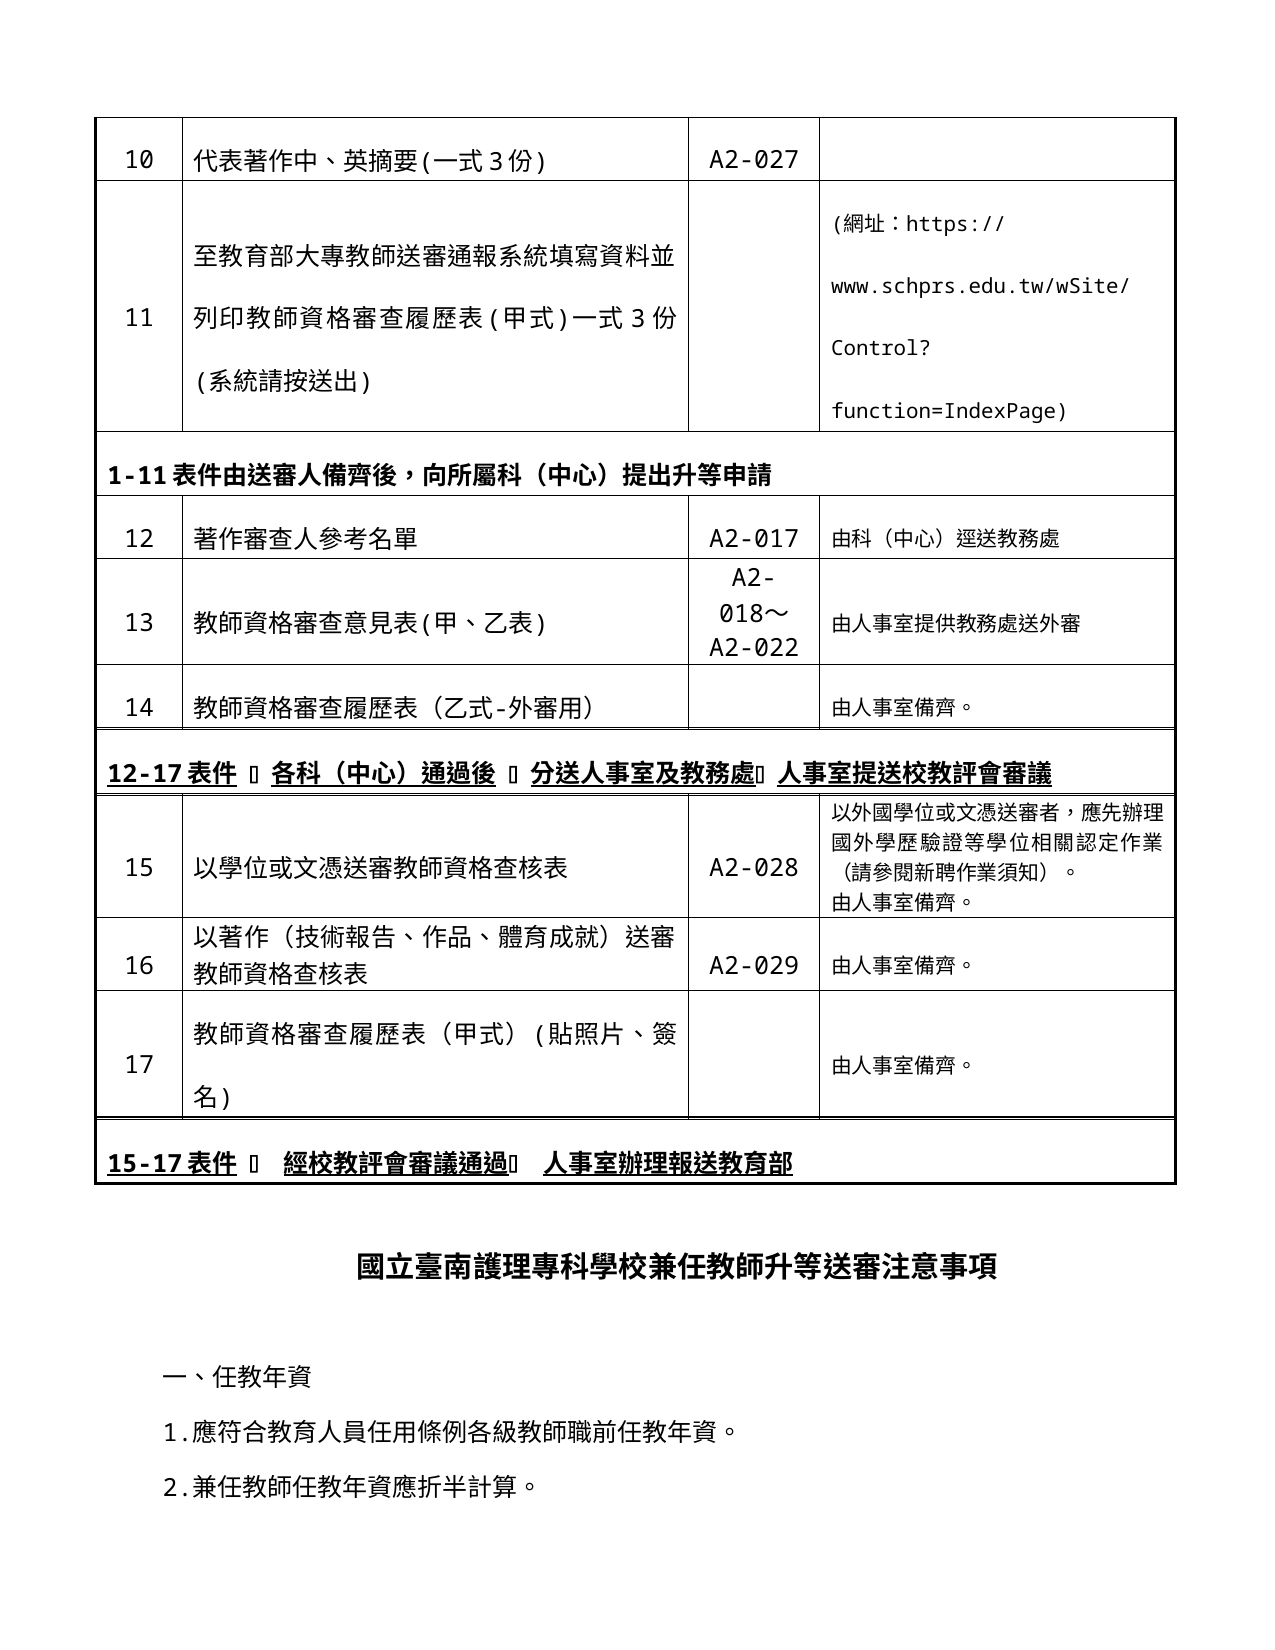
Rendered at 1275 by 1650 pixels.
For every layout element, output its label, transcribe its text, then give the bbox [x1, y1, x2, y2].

table_cell 14 [97, 665, 182, 727]
table_cell 至教育部大專教師送審通報系統填寫資料並列印教師資格審查履歷表(甲式)一式3份(系統請按送出) [183, 181, 688, 431]
table_cell 以著作（技術報告、作品、體育成就）送審教師資格查核表 [183, 918, 688, 990]
table_cell 以學位或文憑送審教師資格查核表 [183, 796, 688, 917]
table_cell 由人事室提供教務處送外審 [820, 559, 1174, 664]
table_cell 16 [97, 918, 182, 990]
table_cell 13 [97, 559, 182, 664]
table_cell 12 [97, 496, 182, 558]
table_cell 教師資格審查履歷表（乙式-外審用） [183, 665, 688, 727]
table_cell 10 [97, 118, 182, 180]
table_cell 教師資格審查意見表(甲、乙表) [183, 559, 688, 664]
table_cell 由人事室備齊。 [820, 991, 1174, 1116]
table_cell [820, 118, 1174, 180]
table_cell 代表著作中、英摘要(一式3份) [183, 118, 688, 180]
table_cell A2-017 [689, 496, 819, 558]
table_cell (網址：https://www.schprs.edu.tw/wSite/ Control?function=IndexPage) [820, 181, 1174, 431]
table_cell 以外國學位或文憑送審者，應先辦理國外學歷驗證等學位相關認定作業（請參閱新聘作業須知）。 由人事室備齊。 [820, 796, 1174, 917]
table_cell A2-018〜A2-022 [689, 559, 819, 664]
table_cell 15 [97, 796, 182, 917]
table_cell A2-028 [689, 796, 819, 917]
table_cell 12-17表件  各科（中心）通過後  分送人事室及教務處 人事室提送校教評會審議 [97, 730, 1174, 793]
text 一、任教年資 [112, 1357, 1163, 1394]
table_cell [689, 665, 819, 727]
table_cell 1-11表件由送審人備齊後，向所屬科（中心）提出升等申請 [97, 432, 1174, 495]
table_cell 由科（中心）逕送教務處 [820, 496, 1174, 558]
table_cell 由人事室備齊。 [820, 918, 1174, 990]
table_cell A2-027 [689, 118, 819, 180]
table_cell 教師資格審查履歷表（甲式）(貼照片、簽名) [183, 991, 688, 1116]
table_cell 著作審查人參考名單 [183, 496, 688, 558]
text 2.兼任教師任教年資應折半計算。 [112, 1467, 1163, 1504]
table_cell 17 [97, 991, 182, 1116]
table_cell [689, 181, 819, 431]
table_cell A2-029 [689, 918, 819, 990]
table_cell [689, 991, 819, 1116]
text 1.應符合教育人員任用條例各級教師職前任教年資。 [112, 1412, 1163, 1449]
text 國立臺南護理專科學校兼任教師升等送審注意事項 [191, 1243, 1163, 1286]
table_cell 15-17表件  經校教評會審議通過 人事室辦理報送教育部 [97, 1120, 1174, 1182]
table_cell 11 [97, 181, 182, 431]
table_cell 由人事室備齊。 [820, 665, 1174, 727]
